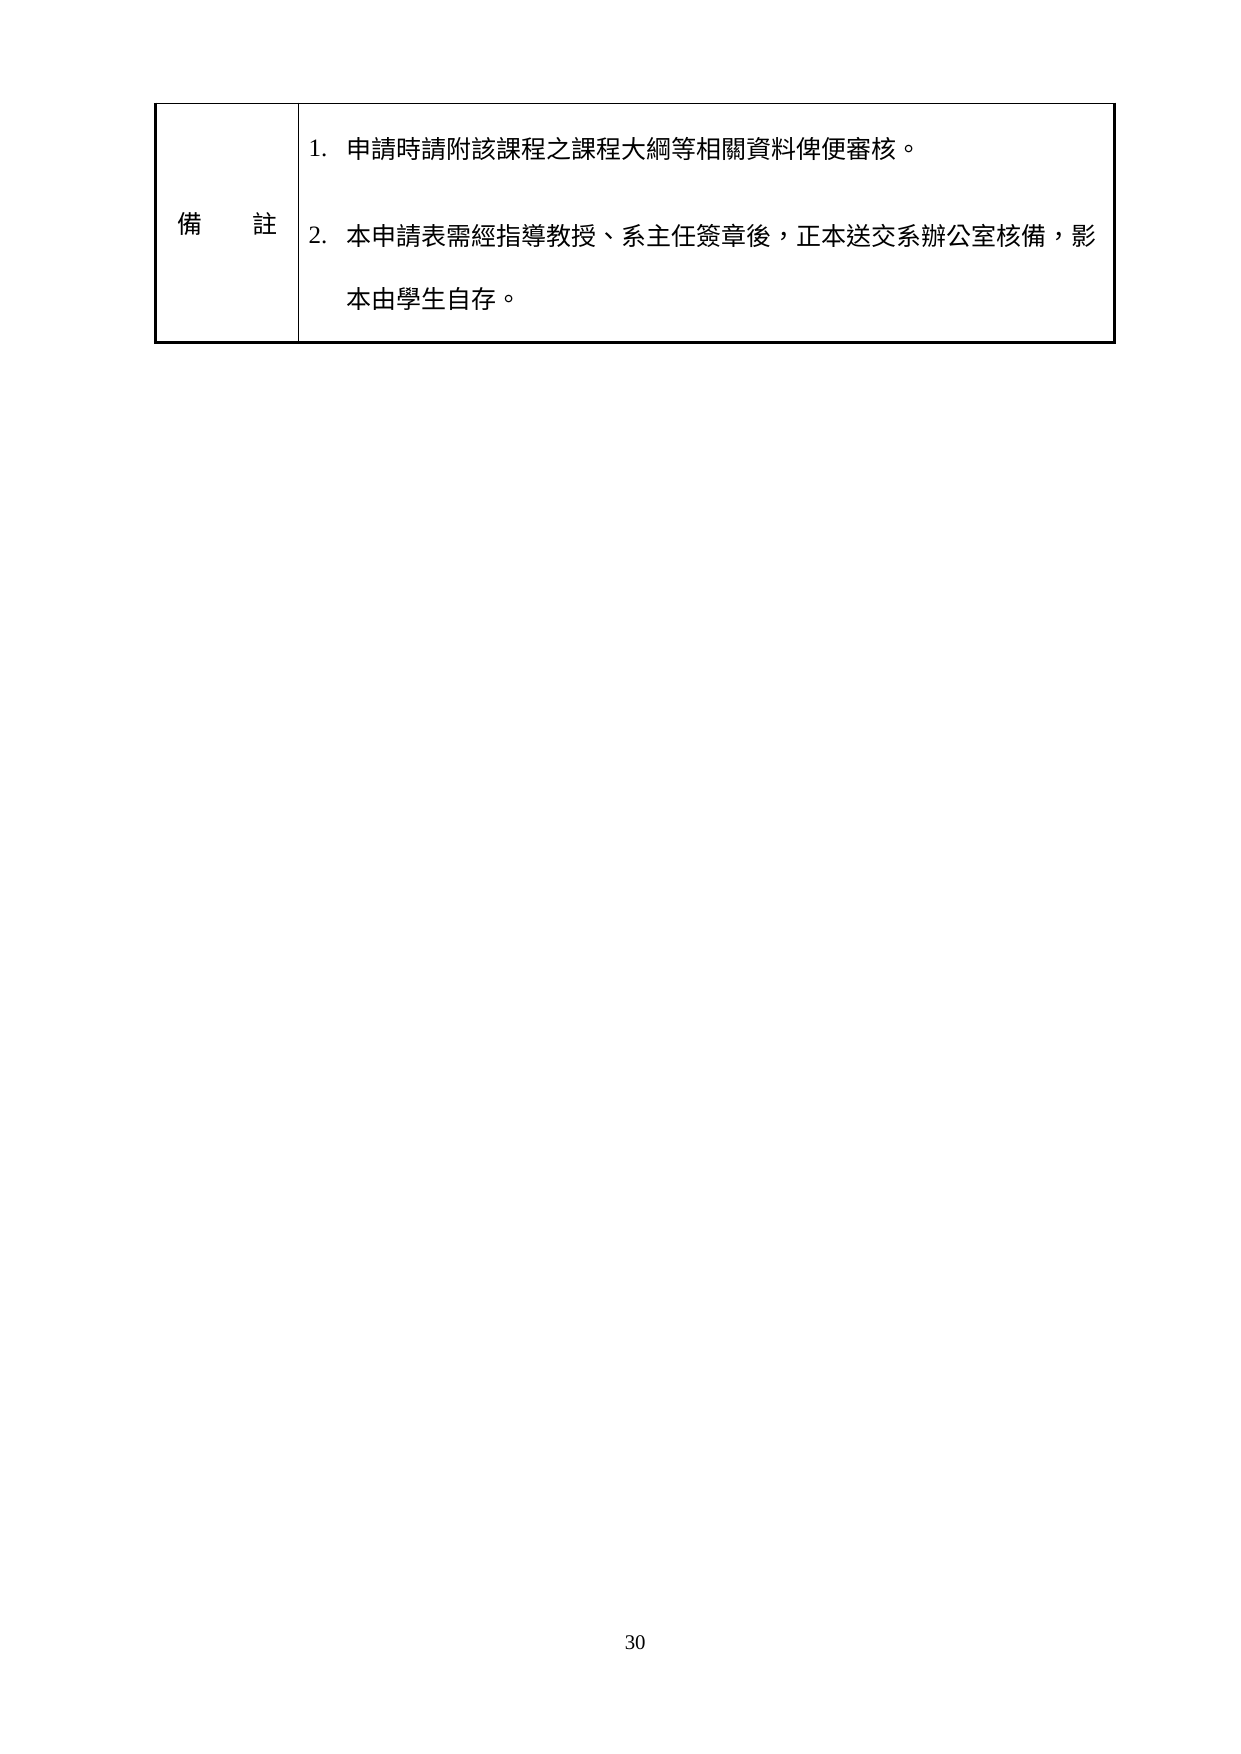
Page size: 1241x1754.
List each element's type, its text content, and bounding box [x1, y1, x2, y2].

table_cell 申請時請附該課程之課程大綱等相關資料俾便審核。 本申請表需經指導教授、系主任簽章後，正本送交系辦公室核備，影本由學生自存。 [299, 104, 1113, 341]
table_cell 備 註 [157, 104, 298, 341]
